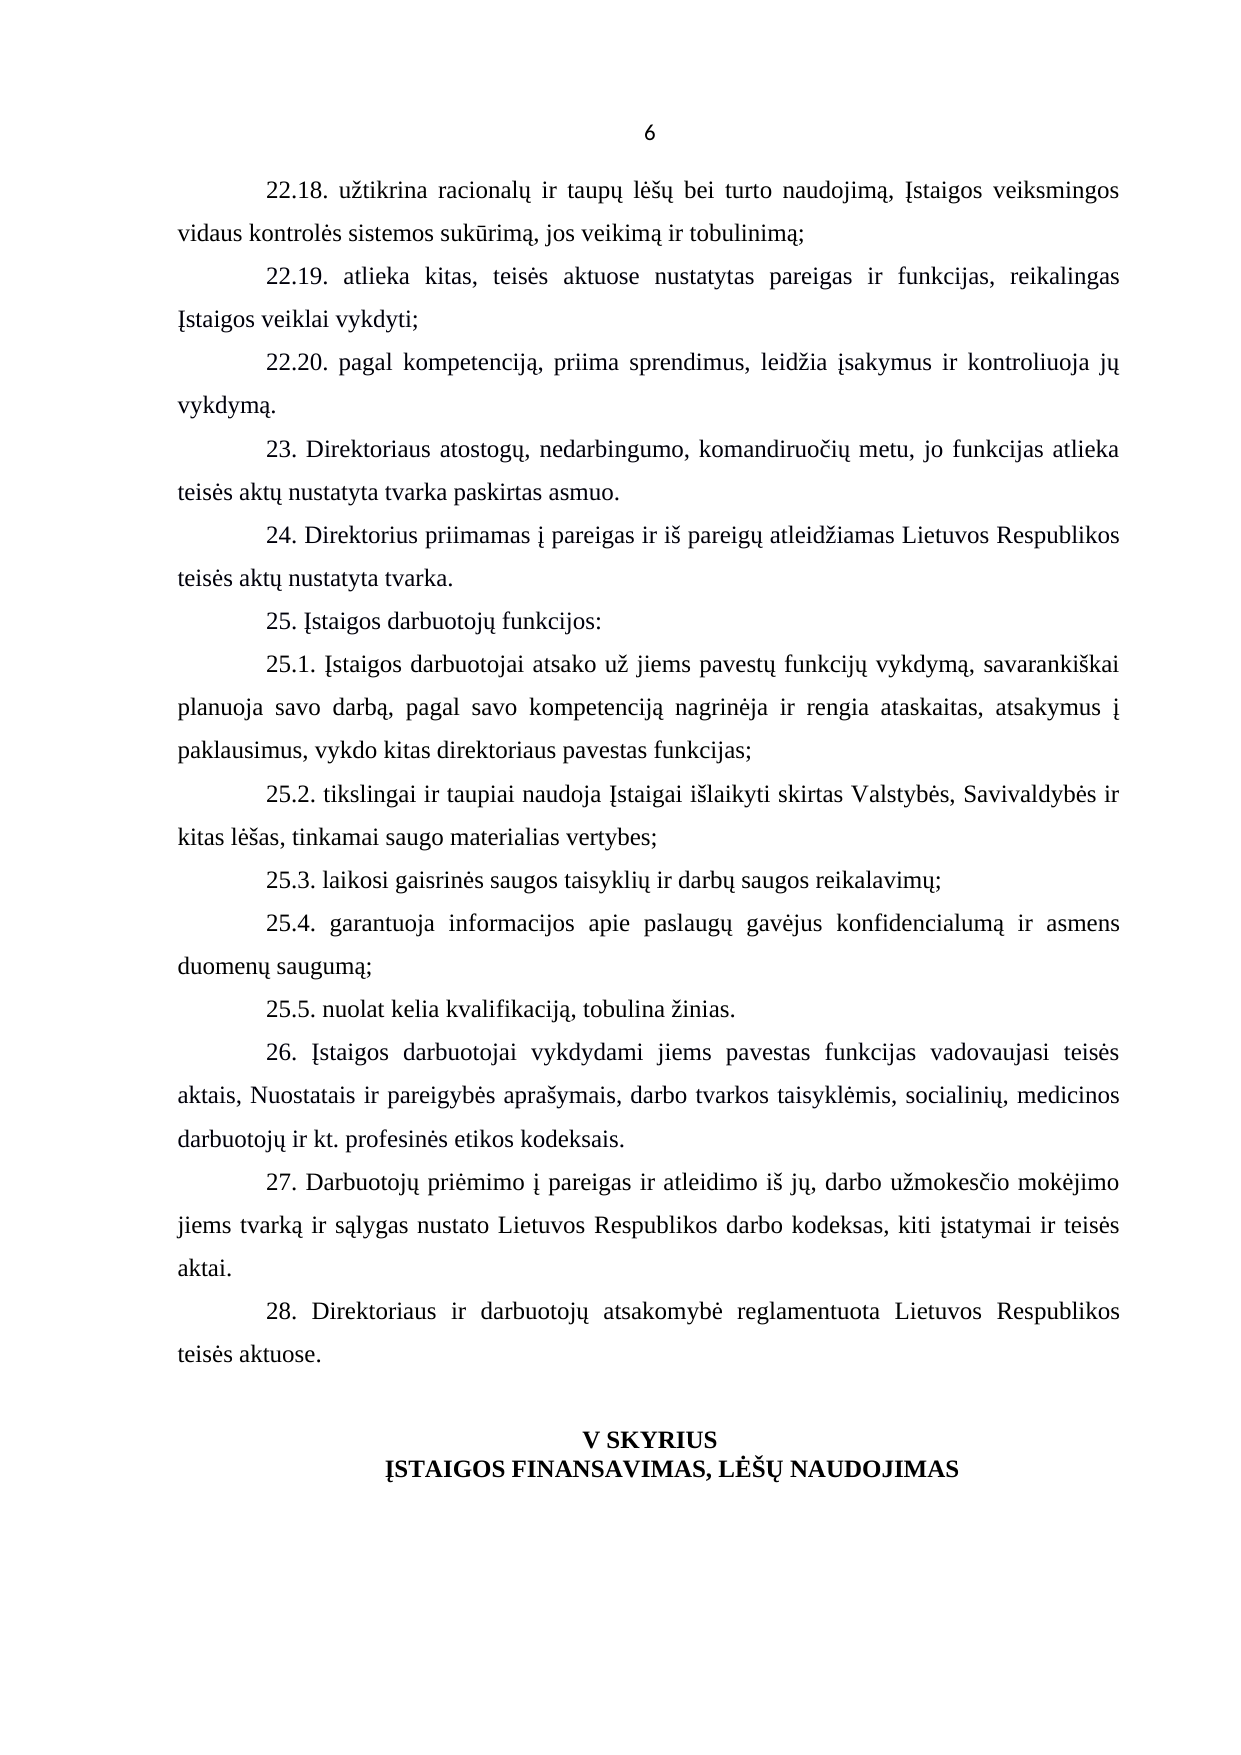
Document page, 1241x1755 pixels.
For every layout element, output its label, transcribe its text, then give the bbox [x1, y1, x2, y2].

text 25.4. garantuoja informacijos apie paslaugų gavėjus konfidencialumą ir asmens duomenų saugumą; [177, 908, 1120, 980]
text 25.1. Įstaigos darbuotojai atsako už jiems pavestų funkcijų vykdymą, savarankiškai planuoja savo darbą, pagal savo kompetenciją nagrinėja ir rengia ataskaitas, atsakymus į paklausimus, vykdo kitas direktoriaus pavestas funkcijas; [177, 649, 1120, 764]
text 25. Įstaigos darbuotojų funkcijos: [177, 606, 1120, 635]
text 25.2. tikslingai ir taupiai naudoja Įstaigai išlaikyti skirtas Valstybės, Savivaldybės ir kitas lėšas, tinkamai saugo materialias vertybes; [177, 779, 1120, 851]
text 22.20. pagal kompetenciją, priima sprendimus, leidžia įsakymus ir kontroliuoja jų vykdymą. [177, 347, 1120, 419]
text 28. Direktoriaus ir darbuotojų atsakomybė reglamentuota Lietuvos Respublikos teisės aktuose. [177, 1296, 1120, 1368]
text 25.5. nuolat kelia kvalifikaciją, tobulina žinias. [177, 994, 1120, 1023]
text 26. Įstaigos darbuotojai vykdydami jiems pavestas funkcijas vadovaujasi teisės aktais, Nuostatais ir pareigybės aprašymais, darbo tvarkos taisyklėmis, socialinių, medicinos darbuotojų ir kt. profesinės etikos kodeksais. [177, 1037, 1120, 1152]
text 22.18. užtikrina racionalų ir taupų lėšų bei turto naudojimą, Įstaigos veiksmingos vidaus kontrolės sistemos sukūrimą, jos veikimą ir tobulinimą; [177, 175, 1120, 247]
text 24. Direktorius priimamas į pareigas ir iš pareigų atleidžiamas Lietuvos Respublikos teisės aktų nustatyta tvarka. [177, 520, 1120, 592]
text 27. Darbuotojų priėmimo į pareigas ir atleidimo iš jų, darbo užmokesčio mokėjimo jiems tvarką ir sąlygas nustato Lietuvos Respublikos darbo kodeksas, kiti įstatymai ir teisės aktai. [177, 1167, 1120, 1282]
text 23. Direktoriaus atostogų, nedarbingumo, komandiruočių metu, jo funkcijas atlieka teisės aktų nustatyta tvarka paskirtas asmuo. [177, 434, 1120, 506]
text 25.3. laikosi gaisrinės saugos taisyklių ir darbų saugos reikalavimų; [177, 865, 1120, 894]
text V SKYRIUS [177, 1426, 1122, 1454]
text ĮSTAIGOS FINANSAVIMAS, LĖŠŲ NAUDOJIMAS [222, 1454, 1122, 1483]
text 22.19. atlieka kitas, teisės aktuose nustatytas pareigas ir funkcijas, reikalingas Įstaigos veiklai vykdyti; [177, 261, 1120, 333]
